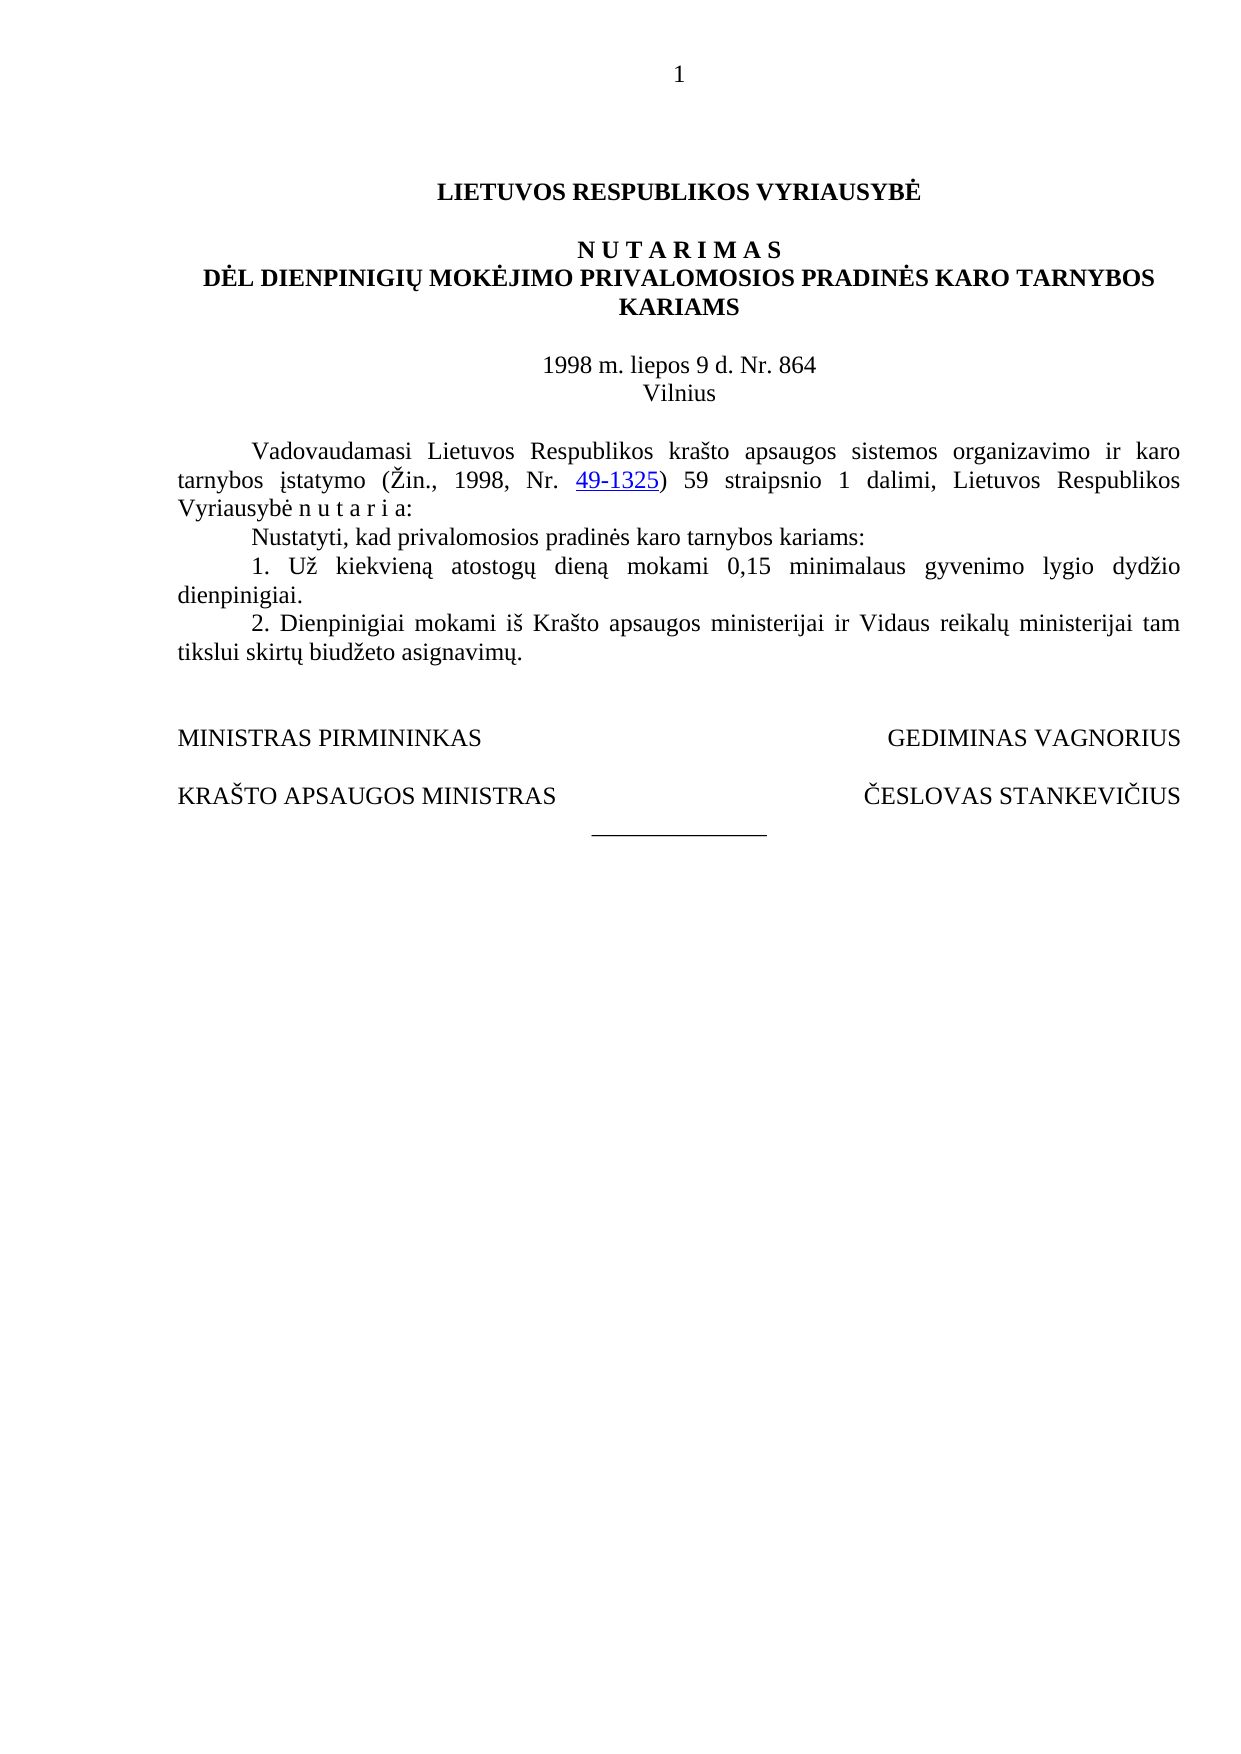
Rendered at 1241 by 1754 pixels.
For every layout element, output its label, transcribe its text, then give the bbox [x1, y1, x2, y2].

text KRAŠTO APSAUGOS MINISTRAS ČESLOVAS STANKEVIČIUS [177, 781, 1181, 810]
text Vilnius [177, 378, 1181, 407]
text 1998 m. liepos 9 d. Nr. 864 [177, 350, 1181, 378]
text ______________ [177, 810, 1181, 838]
text LIETUVOS RESPUBLIKOS VYRIAUSYBĖ [177, 177, 1181, 206]
text 2. Dienpinigiai mokami iš Krašto apsaugos ministerijai ir Vidaus reikalų ministerijai tam tikslui skirtų biudžeto asignavimų. [177, 608, 1181, 666]
text Nustatyti, kad privalomosios pradinės karo tarnybos kariams: [177, 522, 1181, 551]
text DĖL DIENPINIGIŲ MOKĖJIMO PRIVALOMOSIOS PRADINĖS KARO TARNYBOS KARIAMS [177, 263, 1181, 321]
text 1. Už kiekvieną atostogų dieną mokami 0,15 minimalaus gyvenimo lygio dydžio dienpinigiai. [177, 551, 1181, 608]
text MINISTRAS PIRMININKAS GEDIMINAS VAGNORIUS [177, 723, 1181, 752]
text Vadovaudamasi Lietuvos Respublikos krašto apsaugos sistemos organizavimo ir karo tarnybos įstatymo (Žin., 1998, Nr. 49-1325) 59 straipsnio 1 dalimi, Lietuvos Respublikos Vyriausybė nutaria: [177, 436, 1181, 522]
text N U T A R I M A S [177, 235, 1181, 263]
